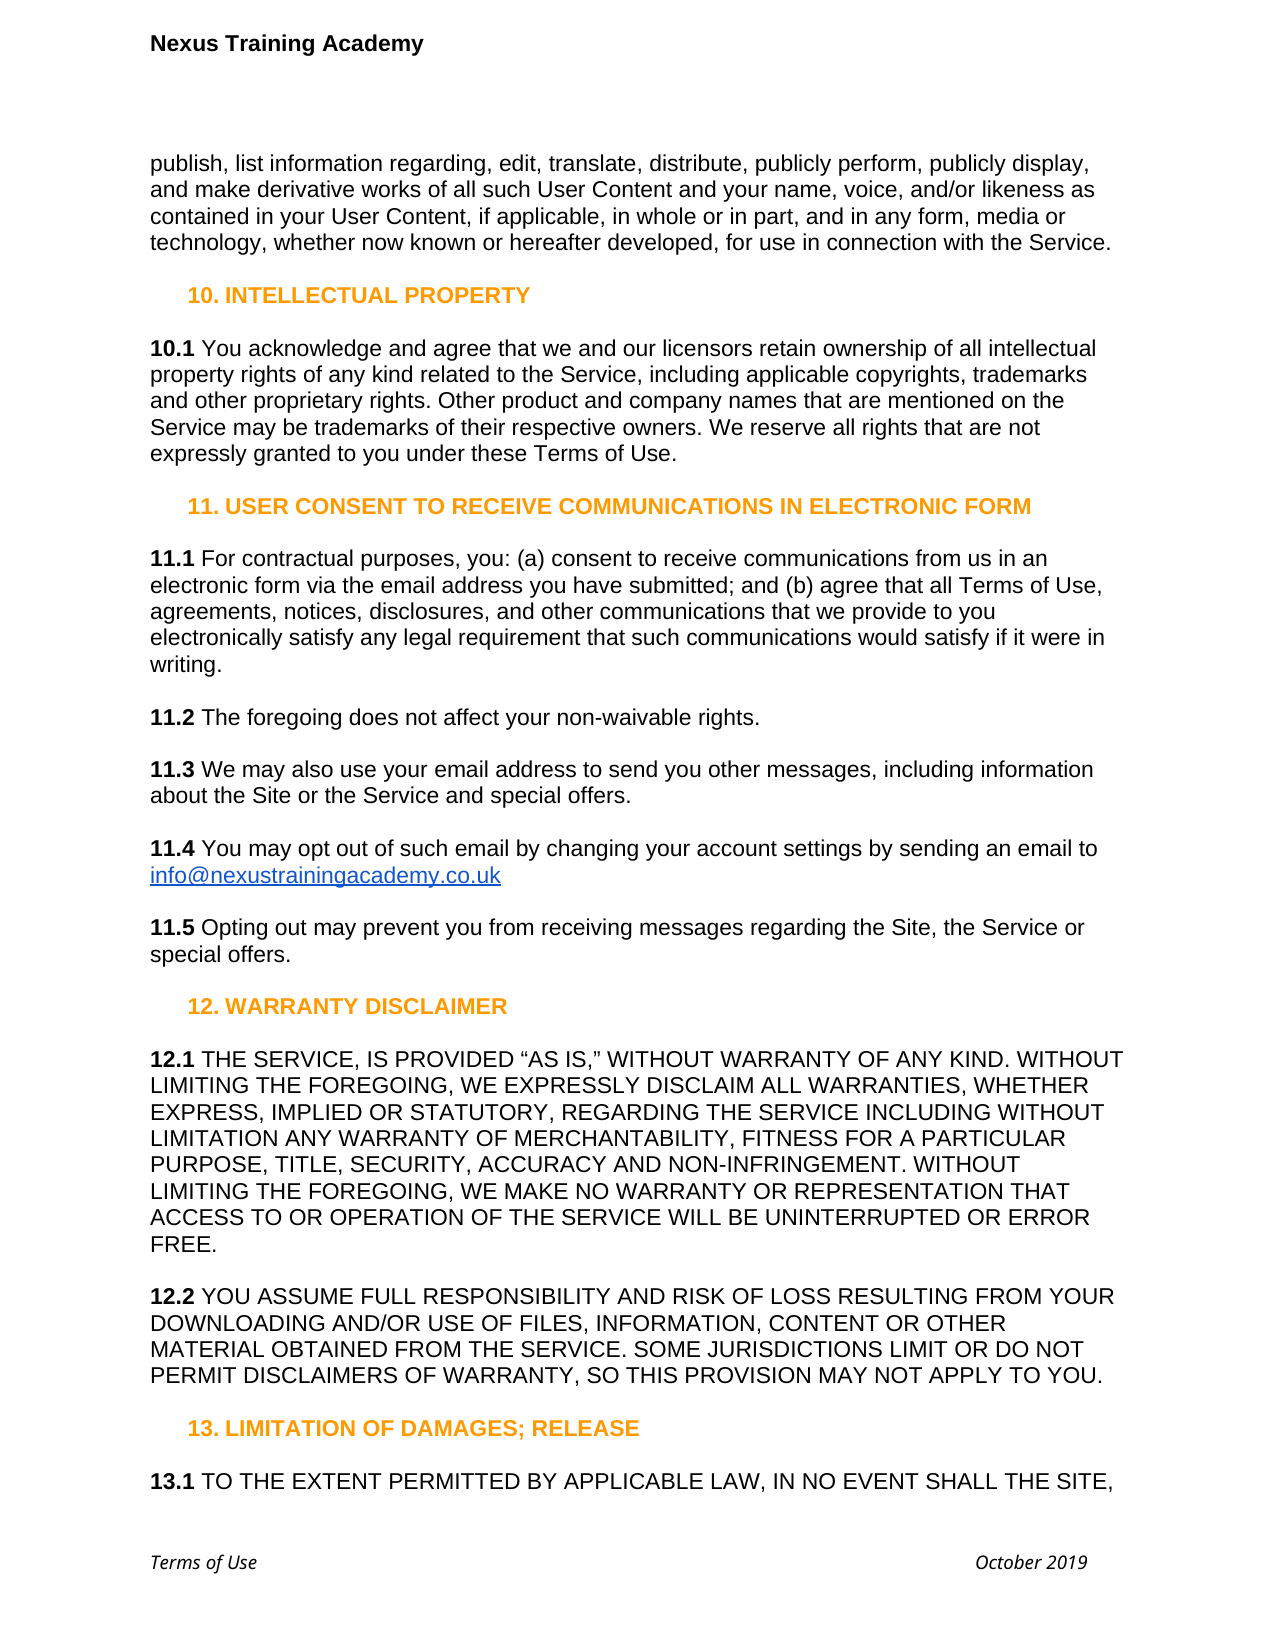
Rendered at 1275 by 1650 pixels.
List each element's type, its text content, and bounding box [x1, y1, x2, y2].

text 12.1 THE SERVICE, IS PROVIDED “AS IS,” WITHOUT WARRANTY OF ANY KIND. WITHOUT LIMITING THE FOREGOING, WE EXPRESSLY DISCLAIM ALL WARRANTIES, WHETHER EXPRESS, IMPLIED OR STATUTORY, REGARDING THE SERVICE INCLUDING WITHOUT LIMITATION ANY WARRANTY OF MERCHANTABILITY, FITNESS FOR A PARTICULAR PURPOSE, TITLE, SECURITY, ACCURACY AND NON-INFRINGEMENT. WITHOUT LIMITING THE FOREGOING, WE MAKE NO WARRANTY OR REPRESENTATION THAT ACCESS TO OR OPERATION OF THE SERVICE WILL BE UNINTERRUPTED OR ERROR FREE. [150, 1046, 1125, 1257]
text 11.1 For contractual purposes, you: (a) consent to receive communications from us in an electronic form via the email address you have submitted; and (b) agree that all Terms of Use, agreements, notices, disclosures, and other communications that we provide to you electronically satisfy any legal requirement that such communications would satisfy if it were in writing. [150, 545, 1125, 677]
list USER CONSENT TO RECEIVE COMMUNICATIONS IN ELECTRONIC FORM [187, 493, 1125, 519]
text 11.4 You may opt out of such email by changing your account settings by sending an email to info@nexustrainingacademy.co.uk [150, 835, 1125, 888]
text 10.1 You acknowledge and agree that we and our licensors retain ownership of all intellectual property rights of any kind related to the Service, including applicable copyrights, trademarks and other proprietary rights. Other product and company names that are mentioned on the Service may be trademarks of their respective owners. We reserve all rights that are not expressly granted to you under these Terms of Use. [150, 334, 1125, 466]
list INTELLECTUAL PROPERTY [187, 282, 1125, 308]
text publish, list information regarding, edit, translate, distribute, publicly perform, publicly display, and make derivative works of all such User Content and your name, voice, and/or likeness as contained in your User Content, if applicable, in whole or in part, and in any form, media or technology, whether now known or hereafter developed, for use in connection with the Service. [150, 150, 1125, 255]
list LIMITATION OF DAMAGES; RELEASE [187, 1415, 1125, 1441]
list WARRANTY DISCLAIMER [187, 993, 1125, 1020]
text 12.2 YOU ASSUME FULL RESPONSIBILITY AND RISK OF LOSS RESULTING FROM YOUR DOWNLOADING AND/OR USE OF FILES, INFORMATION, CONTENT OR OTHER MATERIAL OBTAINED FROM THE SERVICE. SOME JURISDICTIONS LIMIT OR DO NOT PERMIT DISCLAIMERS OF WARRANTY, SO THIS PROVISION MAY NOT APPLY TO YOU. [150, 1283, 1125, 1389]
text 11.3 We may also use your email address to send you other messages, including information about the Site or the Service and special offers. [150, 756, 1125, 809]
text 11.2 The foregoing does not affect your non-waivable rights. [150, 703, 1125, 730]
text 13.1 TO THE EXTENT PERMITTED BY APPLICABLE LAW, IN NO EVENT SHALL THE SITE, [150, 1468, 1125, 1494]
text 11.5 Opting out may prevent you from receiving messages regarding the Site, the Service or special offers. [150, 914, 1125, 967]
